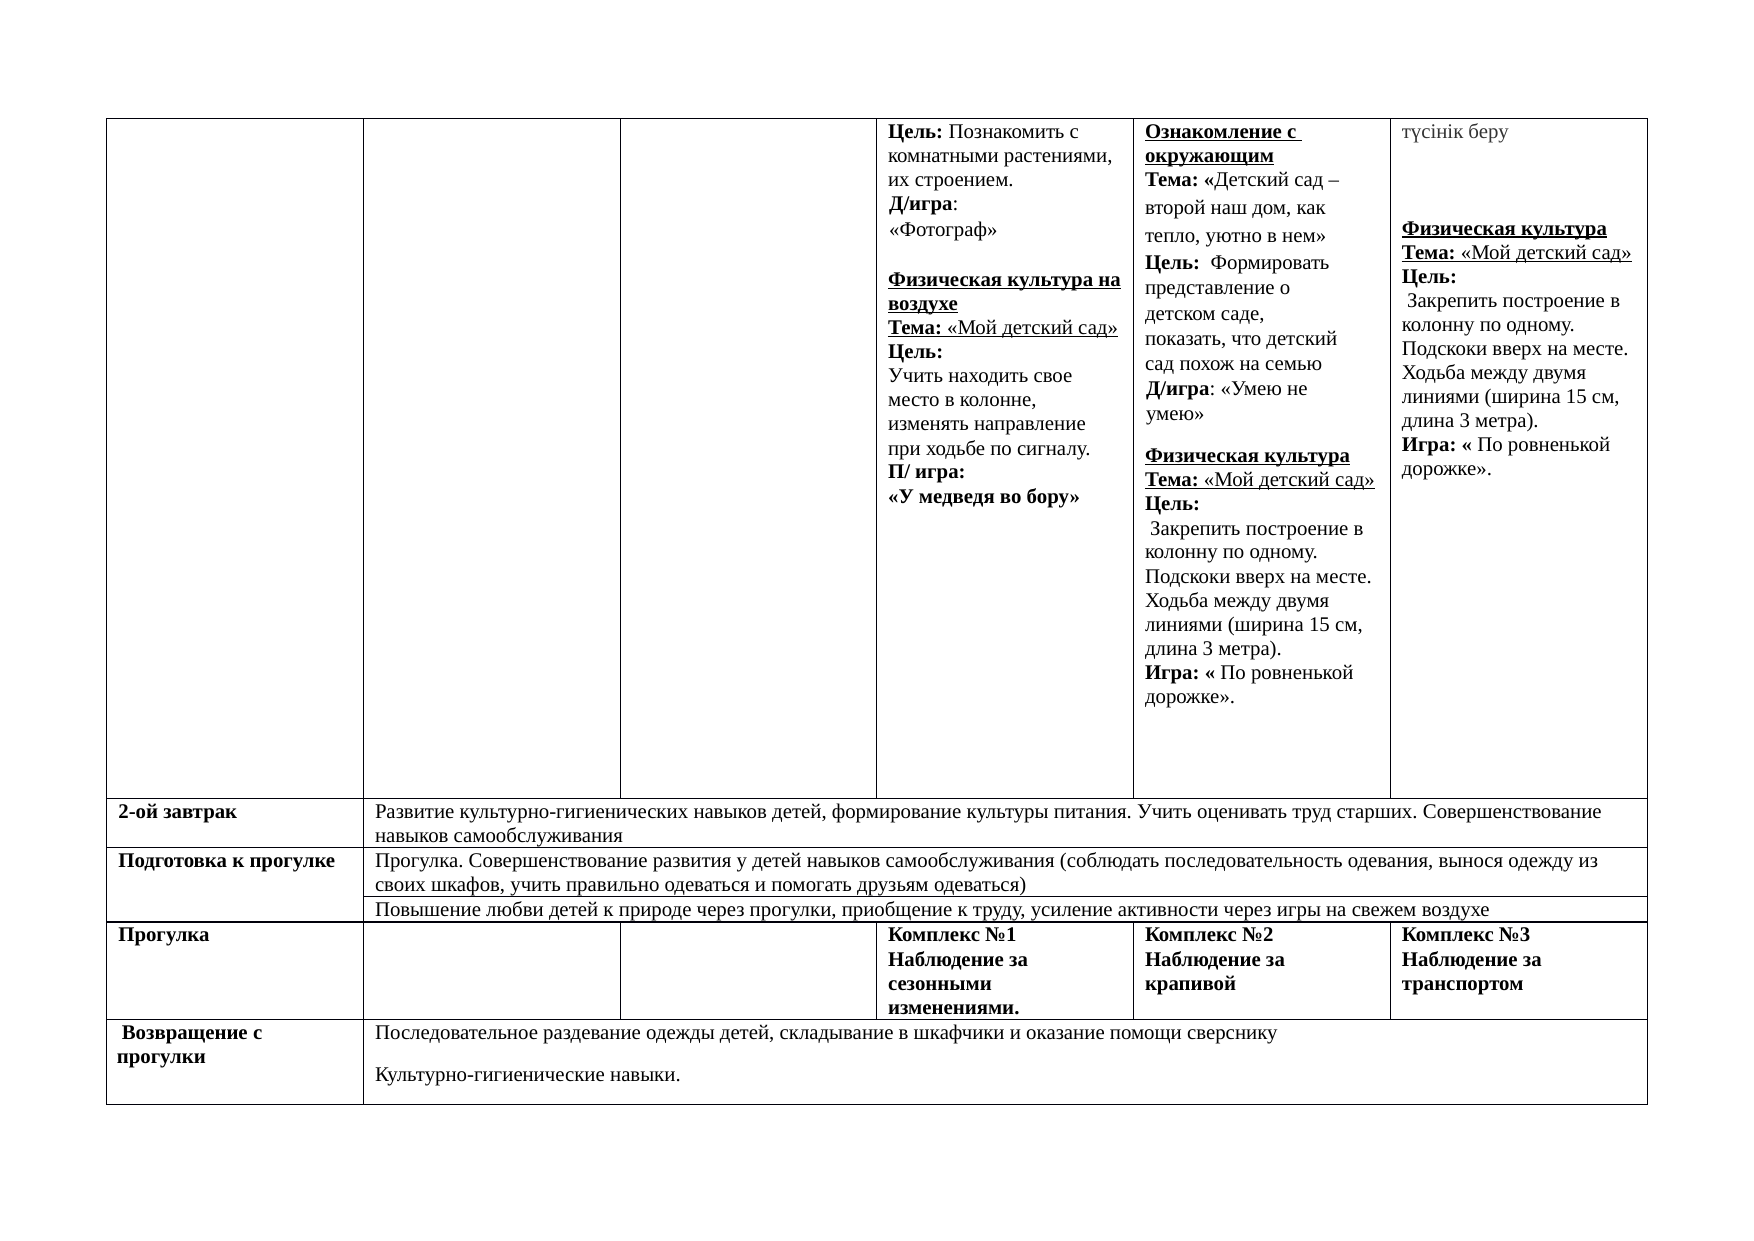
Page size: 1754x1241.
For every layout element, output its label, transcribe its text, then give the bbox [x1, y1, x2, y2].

table_cell түсінік беру Физическая культура Тема: «Мой детский сад» Цель: Закрепить построение в колонну по одному. Подскоки вверх на месте. Ходьба между двумя линиями (ширина 15 см, длина 3 метра). Игра: « По ровненькой дорожке». [1391, 119, 1647, 798]
table_cell Прогулка [107, 923, 363, 1019]
table_cell Комплекс №2 Наблюдение за крапивой [1134, 923, 1390, 1019]
table_cell Развитие культурно-гигиенических навыков детей, формирование культуры питания. Учить оценивать труд старших. Совершенствование навыков самообслуживания [364, 799, 1647, 847]
table_cell Прогулка. Совершенствование развития у детей навыков самообслуживания (соблюдать последовательность одевания, вынося одежду из своих шкафов, учить правильно одеваться и помогать друзьям одеваться) [364, 848, 1647, 896]
table_cell Возвращение с прогулки [107, 1020, 363, 1103]
table_cell Комплекс №3 Наблюдение за транспортом [1391, 923, 1647, 1019]
table_cell Цель: Познакомить с комнатными растениями, их строением. Д/игра: «Фотограф» Физическая культура на воздухе Тема: «Мой детский сад» Цель: Учить находить свое место в колонне, изменять направление при ходьбе по сигналу. П/ игра: «У медведя во бору» [877, 119, 1133, 798]
table_cell Ознакомление с окружающим Тема: «Детский сад – второй наш дом, как тепло, уютно в нем» Цель: Формировать представление о детском саде, показать, что детский сад похож на семью Д/игра: «Умею не умею» Физическая культура Тема: «Мой детский сад» Цель: Закрепить построение в колонну по одному. Подскоки вверх на месте. Ходьба между двумя линиями (ширина 15 см, длина 3 метра). Игра: « По ровненькой дорожке». [1134, 119, 1390, 798]
table_cell [364, 119, 620, 798]
table_cell Последовательное раздевание одежды детей, складывание в шкафчики и оказание помощи сверснику Культурно-гигиенические навыки. [364, 1020, 1647, 1103]
table_cell 2-ой завтрак [107, 799, 363, 847]
table_cell Комплекс №1 Наблюдение за сезонными изменениями. [877, 923, 1133, 1019]
table_cell Повышение любви детей к природе через прогулки, приобщение к труду, усиление активности через игры на свежем воздухе [364, 897, 1647, 921]
table_cell Подготовка к прогулке [107, 848, 363, 921]
table_cell [364, 923, 620, 1019]
table_cell [621, 119, 876, 798]
table_cell [621, 923, 876, 1019]
table_cell [107, 119, 363, 798]
